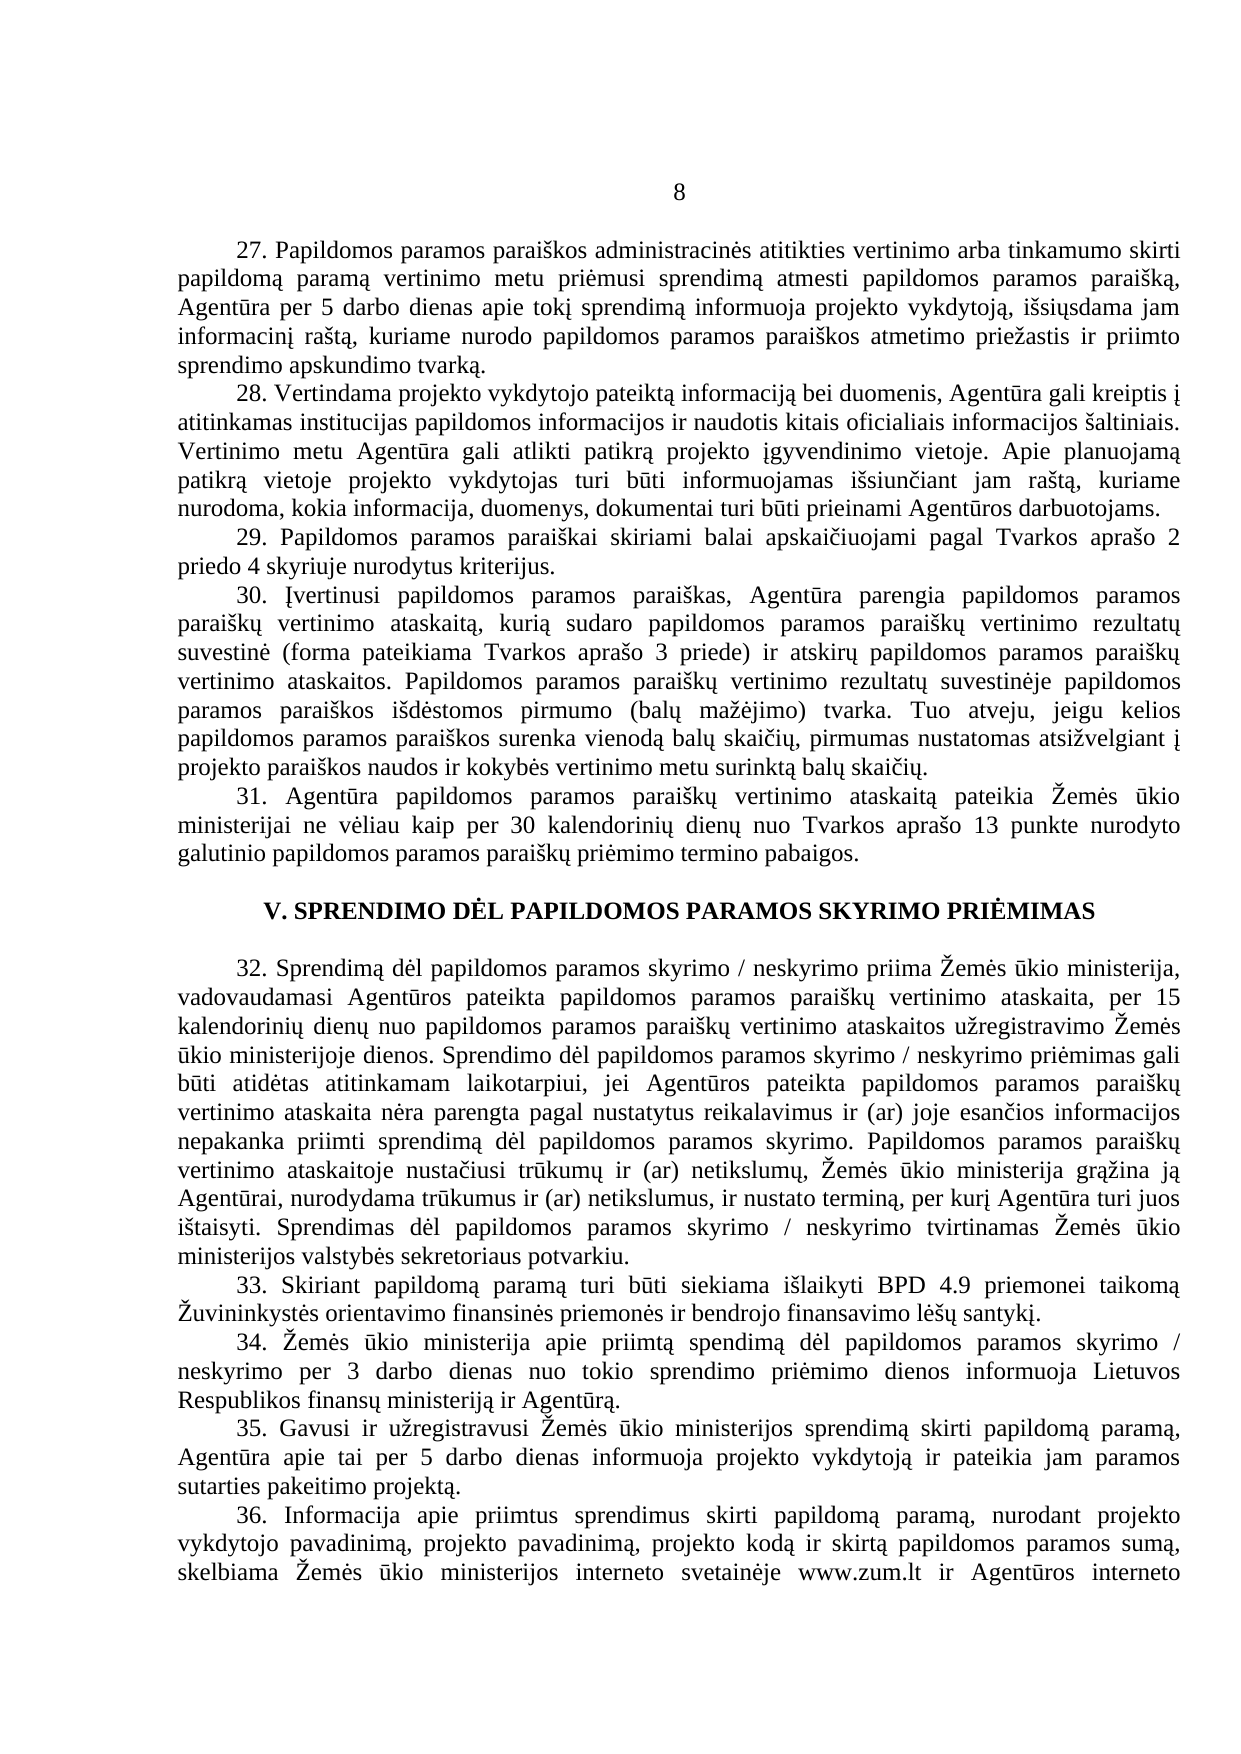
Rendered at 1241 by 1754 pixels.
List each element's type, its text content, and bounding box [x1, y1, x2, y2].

text 31. Agentūra papildomos paramos paraiškų vertinimo ataskaitą pateikia Žemės ūkio ministerijai ne vėliau kaip per 30 kalendorinių dienų nuo Tvarkos aprašo 13 punkte nurodyto galutinio papildomos paramos paraiškų priėmimo termino pabaigos. [177, 781, 1181, 867]
text 33. Skiriant papildomą paramą turi būti siekiama išlaikyti BPD 4.9 priemonei taikomą Žuvininkystės orientavimo finansinės priemonės ir bendrojo finansavimo lėšų santykį. [177, 1270, 1181, 1327]
text 28. Vertindama projekto vykdytojo pateiktą informaciją bei duomenis, Agentūra gali kreiptis į atitinkamas institucijas papildomos informacijos ir naudotis kitais oficialiais informacijos šaltiniais. Vertinimo metu Agentūra gali atlikti patikrą projekto įgyvendinimo vietoje. Apie planuojamą patikrą vietoje projekto vykdytojas turi būti informuojamas išsiunčiant jam raštą, kuriame nurodoma, kokia informacija, duomenys, dokumentai turi būti prieinami Agentūros darbuotojams. [177, 378, 1181, 522]
text 36. Informacija apie priimtus sprendimus skirti papildomą paramą, nurodant projekto vykdytojo pavadinimą, projekto pavadinimą, projekto kodą ir skirtą papildomos paramos sumą, skelbiama Žemės ūkio ministerijos interneto svetainėje www.zum.lt ir Agentūros interneto [177, 1500, 1181, 1586]
text 29. Papildomos paramos paraiškai skiriami balai apskaičiuojami pagal Tvarkos aprašo 2 priedo 4 skyriuje nurodytus kriterijus. [177, 522, 1181, 580]
text 30. Įvertinusi papildomos paramos paraiškas, Agentūra parengia papildomos paramos paraiškų vertinimo ataskaitą, kurią sudaro papildomos paramos paraiškų vertinimo rezultatų suvestinė (forma pateikiama Tvarkos aprašo 3 priede) ir atskirų papildomos paramos paraiškų vertinimo ataskaitos. Papildomos paramos paraiškų vertinimo rezultatų suvestinėje papildomos paramos paraiškos išdėstomos pirmumo (balų mažėjimo) tvarka. Tuo atveju, jeigu kelios papildomos paramos paraiškos surenka vienodą balų skaičių, pirmumas nustatomas atsižvelgiant į projekto paraiškos naudos ir kokybės vertinimo metu surinktą balų skaičių. [177, 580, 1181, 781]
text V. SPRENDIMO DĖL PAPILDOMOS PARAMOS SKYRIMO PRIĖMIMAS [177, 896, 1181, 925]
text 32. Sprendimą dėl papildomos paramos skyrimo / neskyrimo priima Žemės ūkio ministerija, vadovaudamasi Agentūros pateikta papildomos paramos paraiškų vertinimo ataskaita, per 15 kalendorinių dienų nuo papildomos paramos paraiškų vertinimo ataskaitos užregistravimo Žemės ūkio ministerijoje dienos. Sprendimo dėl papildomos paramos skyrimo / neskyrimo priėmimas gali būti atidėtas atitinkamam laikotarpiui, jei Agentūros pateikta papildomos paramos paraiškų vertinimo ataskaita nėra parengta pagal nustatytus reikalavimus ir (ar) joje esančios informacijos nepakanka priimti sprendimą dėl papildomos paramos skyrimo. Papildomos paramos paraiškų vertinimo ataskaitoje nustačiusi trūkumų ir (ar) netikslumų, Žemės ūkio ministerija grąžina ją Agentūrai, nurodydama trūkumus ir (ar) netikslumus, ir nustato terminą, per kurį Agentūra turi juos ištaisyti. Sprendimas dėl papildomos paramos skyrimo / neskyrimo tvirtinamas Žemės ūkio ministerijos valstybės sekretoriaus potvarkiu. [177, 953, 1181, 1270]
text 35. Gavusi ir užregistravusi Žemės ūkio ministerijos sprendimą skirti papildomą paramą, Agentūra apie tai per 5 darbo dienas informuoja projekto vykdytoją ir pateikia jam paramos sutarties pakeitimo projektą. [177, 1413, 1181, 1500]
text 34. Žemės ūkio ministerija apie priimtą spendimą dėl papildomos paramos skyrimo / neskyrimo per 3 darbo dienas nuo tokio sprendimo priėmimo dienos informuoja Lietuvos Respublikos finansų ministeriją ir Agentūrą. [177, 1327, 1181, 1413]
text 27. Papildomos paramos paraiškos administracinės atitikties vertinimo arba tinkamumo skirti papildomą paramą vertinimo metu priėmusi sprendimą atmesti papildomos paramos paraišką, Agentūra per 5 darbo dienas apie tokį sprendimą informuoja projekto vykdytoją, išsiųsdama jam informacinį raštą, kuriame nurodo papildomos paramos paraiškos atmetimo priežastis ir priimto sprendimo apskundimo tvarką. [177, 235, 1181, 378]
